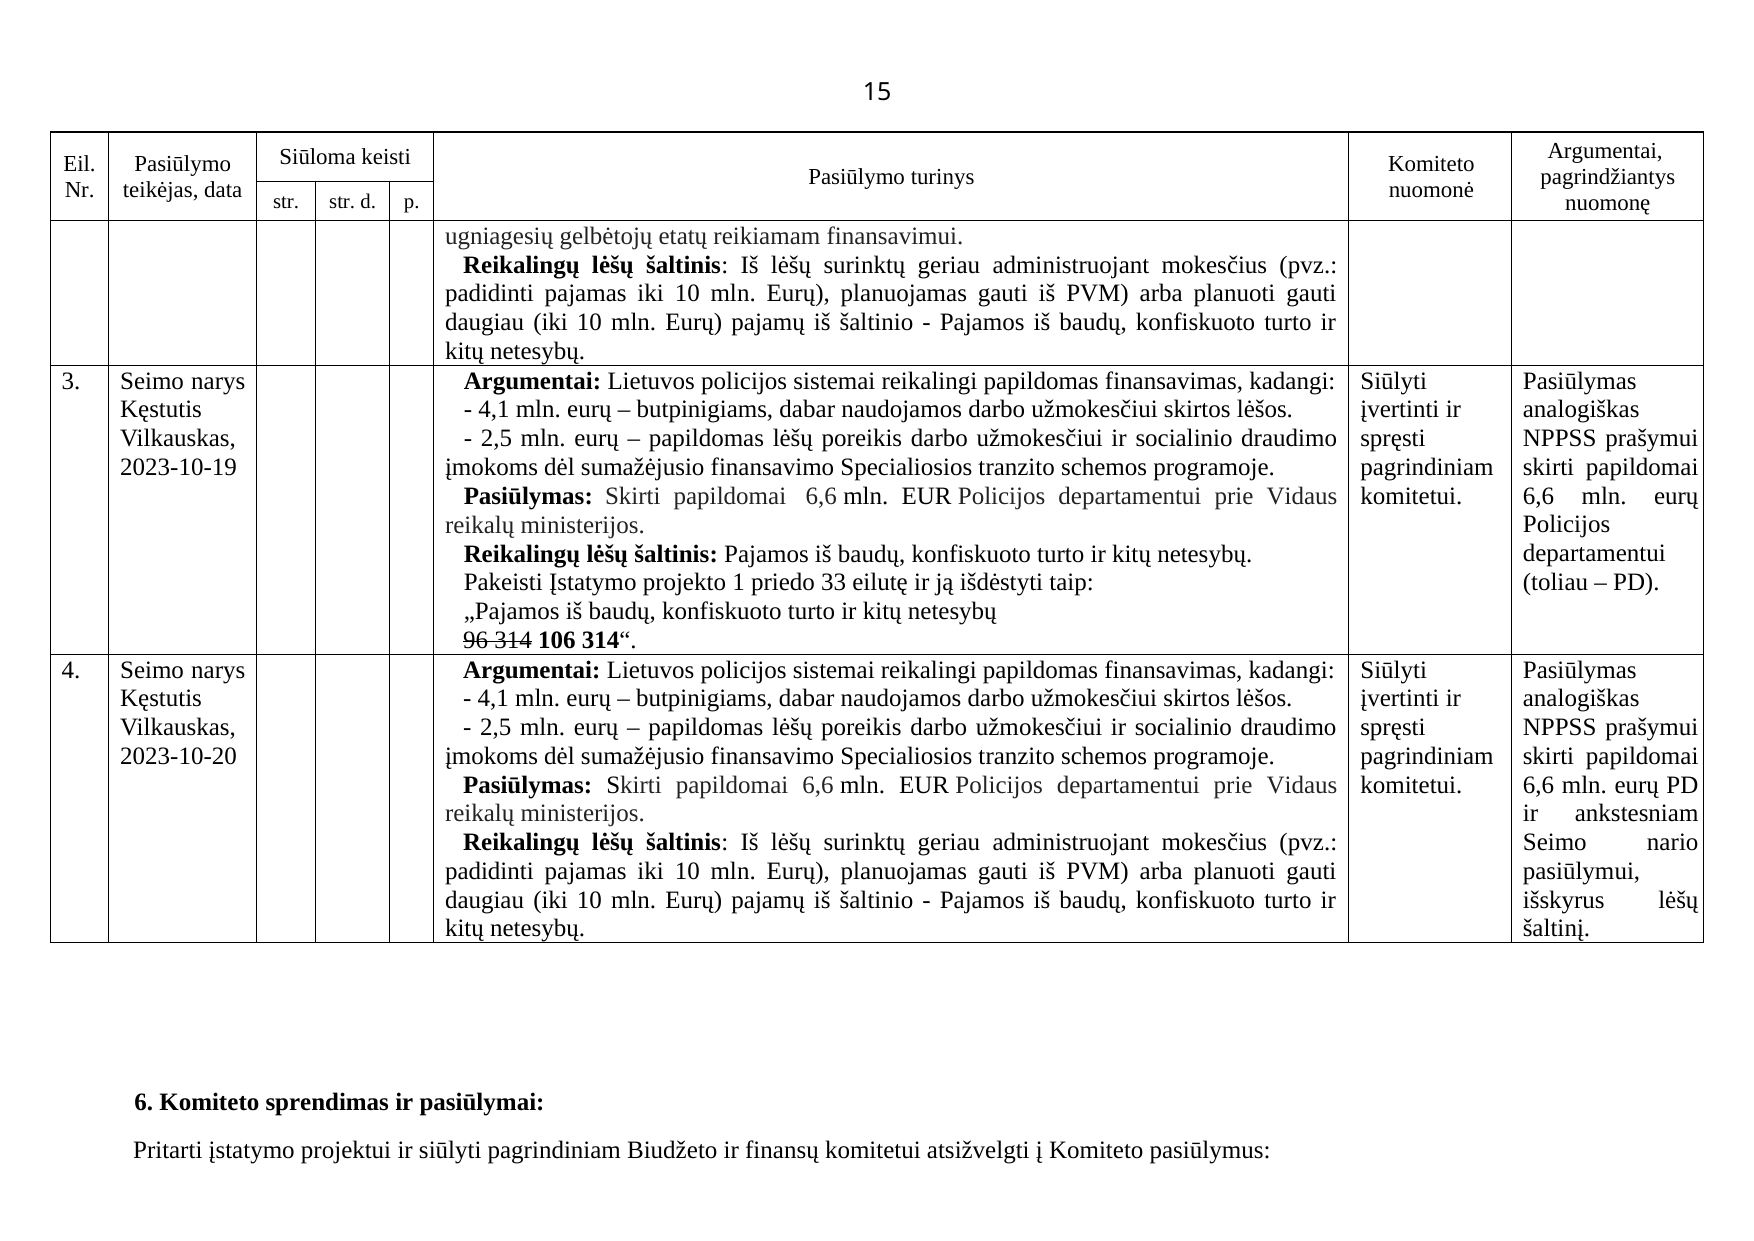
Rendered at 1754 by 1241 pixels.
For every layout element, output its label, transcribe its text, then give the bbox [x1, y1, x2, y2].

table_cell ugniagesių gelbėtojų etatų reikiamam finansavimui. Reikalingų lėšų šaltinis: Iš lėšų surinktų geriau administruojant mokesčius (pvz.: padidinti pajamas iki 10 mln. Eurų), planuojamas gauti iš PVM) arba planuoti gauti daugiau (iki 10 mln. Eurų) pajamų iš šaltinio - Pajamos iš baudų, konfiskuoto turto ir kitų netesybų. [434, 221, 1348, 365]
table_header Pasiūlymo turinys [434, 133, 1348, 220]
table_cell p. [390, 182, 433, 220]
table_cell Argumentai: Lietuvos policijos sistemai reikalingi papildomas finansavimas, kadangi: - 4,1 mln. eurų – butpinigiams, dabar naudojamos darbo užmokesčiui skirtos lėšos. - 2,5 mln. eurų – papildomas lėšų poreikis darbo užmokesčiui ir socialinio draudimo įmokoms dėl sumažėjusio finansavimo Specialiosios tranzito schemos programoje. Pasiūlymas: Skirti papildomai 6,6 mln. EUR Policijos departamentui prie Vidaus reikalų ministerijos. Reikalingų lėšų šaltinis: Iš lėšų surinktų geriau administruojant mokesčius (pvz.: padidinti pajamas iki 10 mln. Eurų), planuojamas gauti iš PVM) arba planuoti gauti daugiau (iki 10 mln. Eurų) pajamų iš šaltinio - Pajamos iš baudų, konfiskuoto turto ir kitų netesybų. [434, 655, 1348, 942]
table_cell Pasiūlymas analogiškas NPPSS prašymui skirti papildomai 6,6 mln. eurų Policijos departamentui (toliau – PD). [1512, 366, 1703, 654]
table_header Siūloma keisti [257, 133, 433, 181]
table_cell [257, 221, 315, 365]
table_cell str. d. [316, 182, 389, 220]
table_cell [316, 221, 389, 365]
table_cell [257, 655, 315, 942]
table_cell [316, 655, 389, 942]
table_header Pasiūlymo teikėjas, data [109, 133, 256, 220]
table_cell 3. [51, 366, 108, 654]
table_cell Siūlyti įvertinti ir spręsti pagrindiniam komitetui. [1349, 655, 1511, 942]
table_cell Siūlyti įvertinti ir spręsti pagrindiniam komitetui. [1349, 366, 1511, 654]
table_header Eil. Nr. [51, 133, 108, 220]
table_cell [390, 366, 433, 654]
table_header Argumentai, pagrindžiantys nuomonę [1512, 133, 1703, 220]
table_cell Seimo narys Kęstutis Vilkauskas, 2023-10-20 [109, 655, 256, 942]
table_cell Seimo narys Kęstutis Vilkauskas, 2023-10-19 [109, 366, 256, 654]
table_cell 4. [51, 655, 108, 942]
table_cell Argumentai: Lietuvos policijos sistemai reikalingi papildomas finansavimas, kadangi: - 4,1 mln. eurų – butpinigiams, dabar naudojamos darbo užmokesčiui skirtos lėšos. - 2,5 mln. eurų – papildomas lėšų poreikis darbo užmokesčiui ir socialinio draudimo įmokoms dėl sumažėjusio finansavimo Specialiosios tranzito schemos programoje. Pasiūlymas: Skirti papildomai 6,6 mln. EUR Policijos departamentui prie Vidaus reikalų ministerijos. Reikalingų lėšų šaltinis: Pajamos iš baudų, konfiskuoto turto ir kitų netesybų. Pakeisti Įstatymo projekto 1 priedo 33 eilutę ir ją išdėstyti taip: „Pajamos iš baudų, konfiskuoto turto ir kitų netesybų 96 314 106 314“. [434, 366, 1348, 654]
table_header Komiteto nuomonė [1349, 133, 1511, 220]
table_cell [390, 221, 433, 365]
text Pritarti įstatymo projektui ir siūlyti pagrindiniam Biudžeto ir finansų komitetui atsižvelgti į Komiteto pasiūlymus: [59, 1135, 1695, 1164]
table_cell Pasiūlymas analogiškas NPPSS prašymui skirti papildomai 6,6 mln. eurų PD ir ankstesniam Seimo nario pasiūlymui, išskyrus lėšų šaltinį. [1512, 655, 1703, 942]
table_cell [1349, 221, 1511, 365]
table_cell str. [257, 182, 315, 220]
table_cell [51, 221, 108, 365]
table_cell [390, 655, 433, 942]
table_cell [316, 366, 389, 654]
table_cell [109, 221, 256, 365]
table_cell [1512, 221, 1703, 365]
text 6. Komiteto sprendimas ir pasiūlymai: [59, 1087, 1695, 1116]
table_cell [257, 366, 315, 654]
